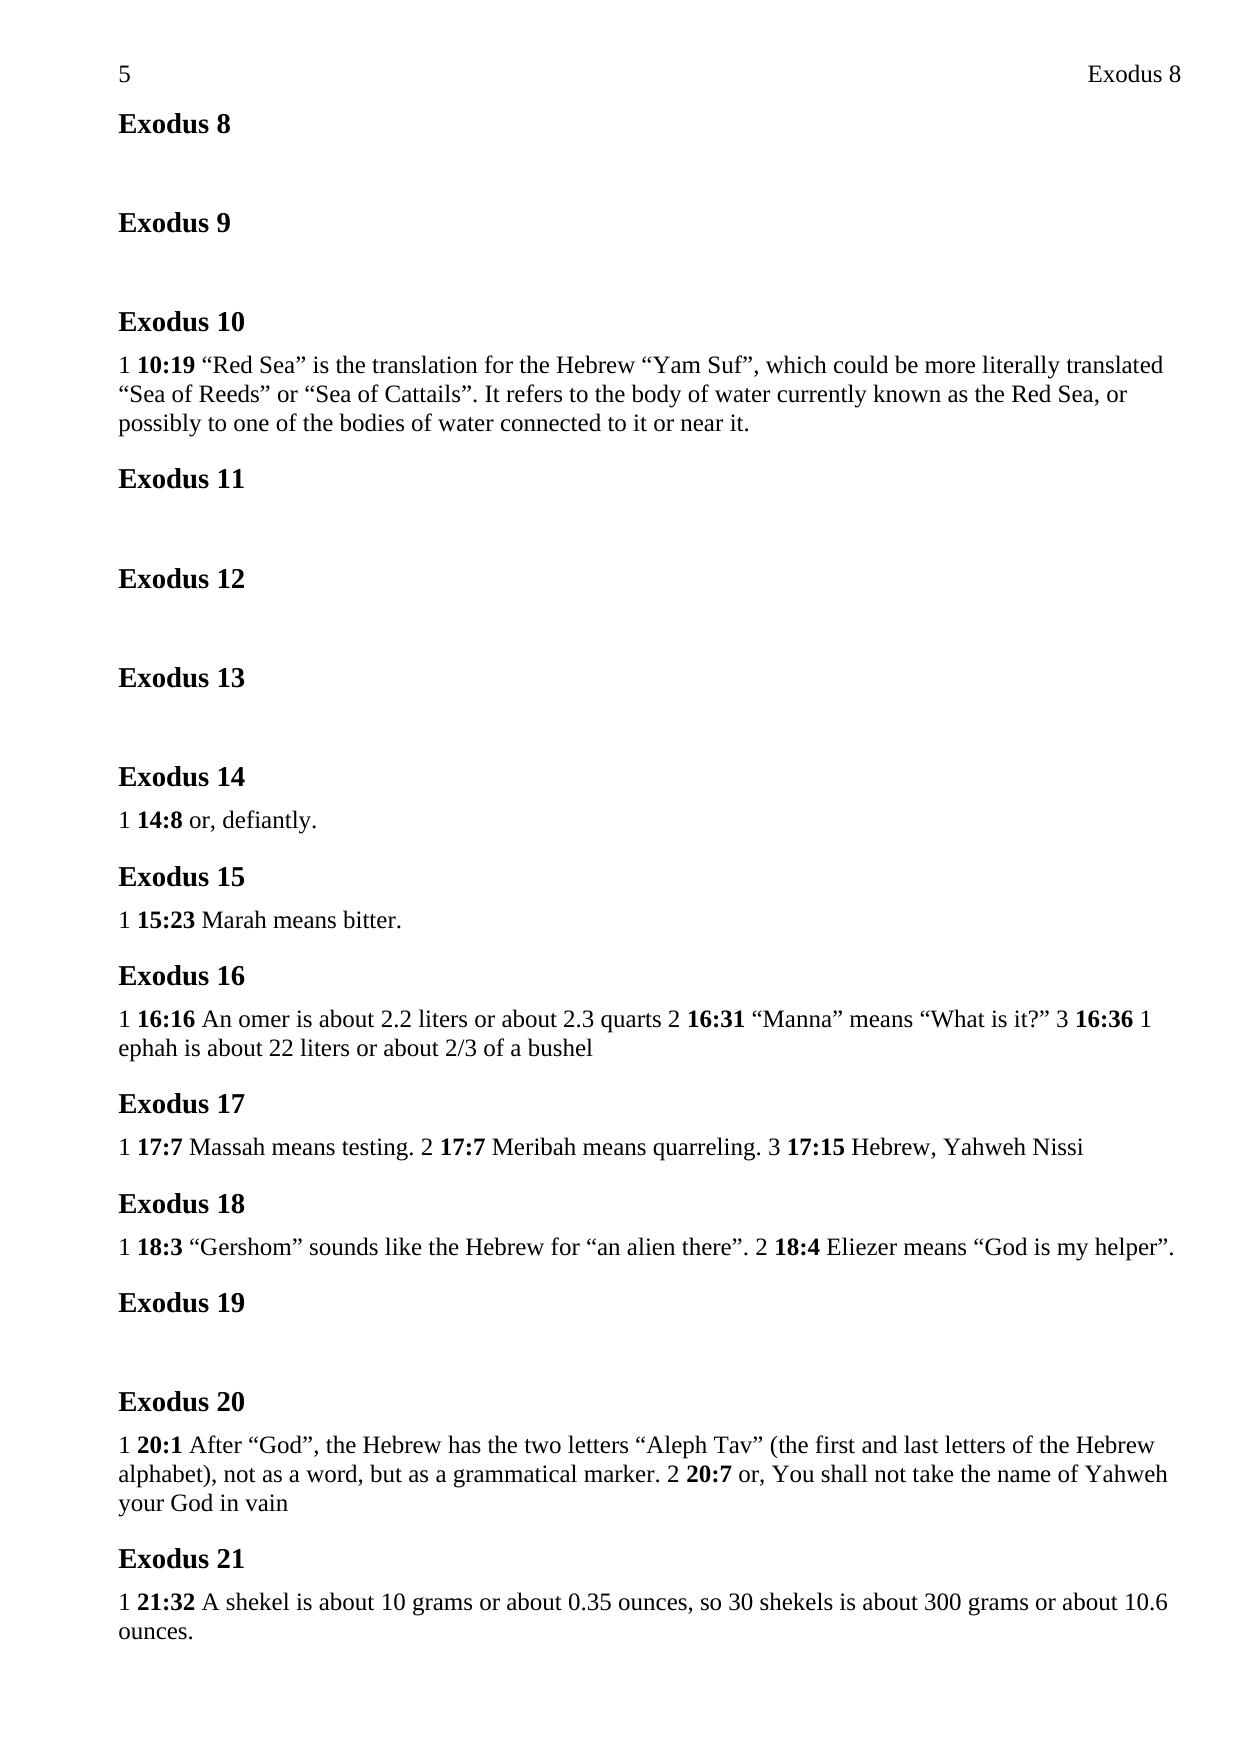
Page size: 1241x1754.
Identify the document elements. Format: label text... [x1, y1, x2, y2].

subtitle Exodus 18 [118, 1186, 1181, 1219]
subtitle Exodus 9 [118, 206, 1181, 239]
subtitle Exodus 15 [118, 859, 1181, 892]
text 1 21:32 A shekel is about 10 grams or about 0.35 ounces, so 30 shekels is about 300 grams or about 10.6 ounces. [118, 1587, 1181, 1645]
subtitle Exodus 17 [118, 1087, 1181, 1120]
text 1 20:1 After “God”, the Hebrew has the two letters “Aleph Tav” (the first and last letters of the Hebrew alphabet), not as a word, but as a grammatical marker. 2 20:7 or, You shall not take the name of Yahweh your God in vain [118, 1431, 1181, 1517]
text 1 15:23 Marah means bitter. [118, 905, 1181, 934]
text 1 18:3 “Gershom” sounds like the Hebrew for “an alien there”. 2 18:4 Eliezer means “God is my helper”. [118, 1232, 1181, 1261]
subtitle Exodus 20 [118, 1385, 1181, 1418]
subtitle Exodus 21 [118, 1542, 1181, 1575]
subtitle Exodus 19 [118, 1286, 1181, 1319]
text 1 14:8 or, defiantly. [118, 806, 1181, 834]
subtitle Exodus 12 [118, 561, 1181, 594]
subtitle Exodus 16 [118, 959, 1181, 992]
subtitle Exodus 13 [118, 661, 1181, 694]
text 1 10:19 “Red Sea” is the translation for the Hebrew “Yam Suf”, which could be more literally translated “Sea of Reeds” or “Sea of Cattails”. It refers to the body of water currently known as the Red Sea, or possibly to one of the bodies of water connected to it or near it. [118, 351, 1181, 437]
subtitle Exodus 8 [118, 106, 1181, 139]
subtitle Exodus 14 [118, 760, 1181, 793]
subtitle Exodus 10 [118, 305, 1181, 338]
text 1 16:16 An omer is about 2.2 liters or about 2.3 quarts 2 16:31 “Manna” means “What is it?” 3 16:36 1 ephah is about 22 liters or about 2/3 of a bushel [118, 1004, 1181, 1062]
subtitle Exodus 11 [118, 462, 1181, 495]
text 1 17:7 Massah means testing. 2 17:7 Meribah means quarreling. 3 17:15 Hebrew, Yahweh Nissi [118, 1132, 1181, 1161]
